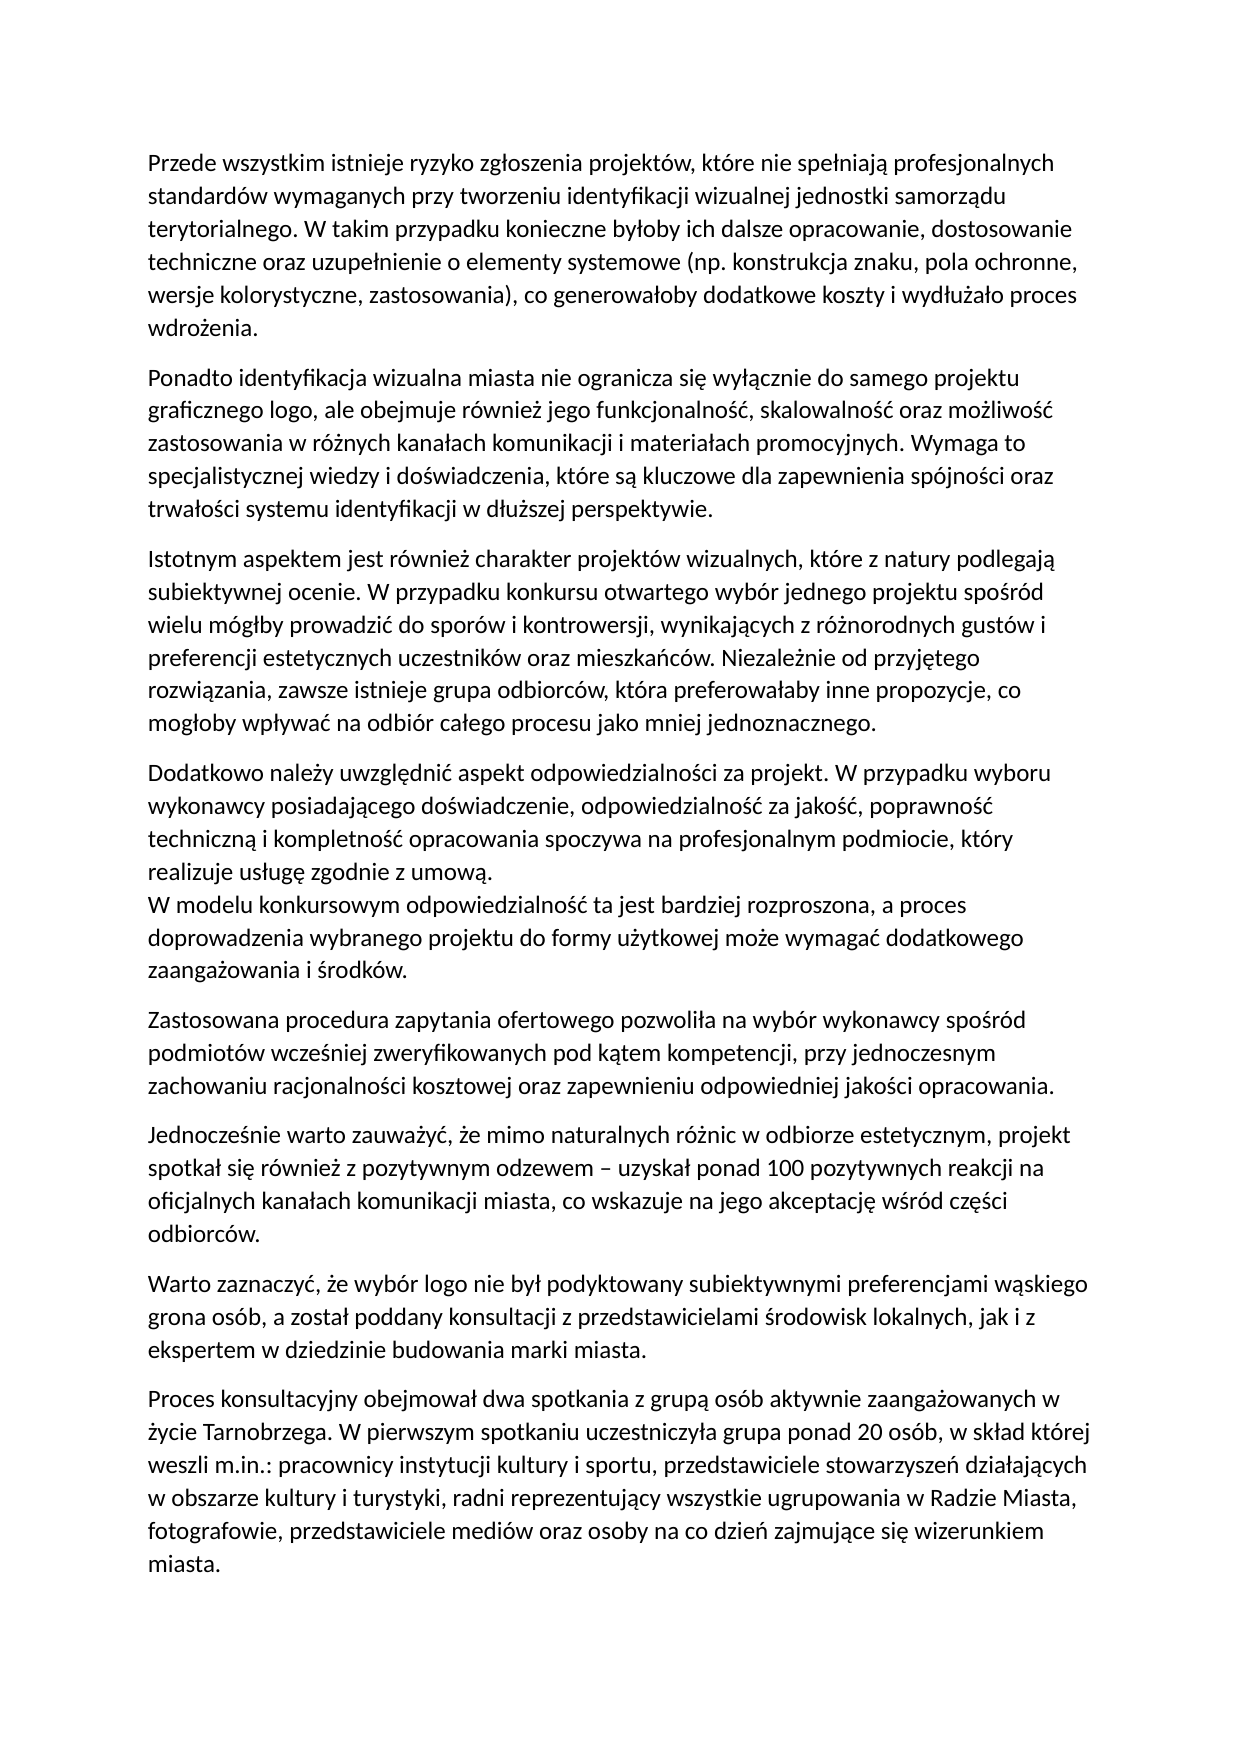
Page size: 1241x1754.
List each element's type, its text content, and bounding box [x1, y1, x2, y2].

text Jednocześnie warto zauważyć, że mimo naturalnych różnic w odbiorze estetycznym, projekt spotkał się również z pozytywnym odzewem – uzyskał ponad 100 pozytywnych reakcji na oficjalnych kanałach komunikacji miasta, co wskazuje na jego akceptację wśród części odbiorców. [148, 1120, 1093, 1249]
text Proces konsultacyjny obejmował dwa spotkania z grupą osób aktywnie zaangażowanych w życie Tarnobrzega. W pierwszym spotkaniu uczestniczyła grupa ponad 20 osób, w skład której weszli m.in.: pracownicy instytucji kultury i sportu, przedstawiciele stowarzyszeń działających w obszarze kultury i turystyki, radni reprezentujący wszystkie ugrupowania w Radzie Miasta, fotografowie, przedstawiciele mediów oraz osoby na co dzień zajmujące się wizerunkiem miasta. [148, 1383, 1093, 1578]
text Warto zaznaczyć, że wybór logo nie był podyktowany subiektywnymi preferencjami wąskiego grona osób, a został poddany konsultacji z przedstawicielami środowisk lokalnych, jak i z ekspertem w dziedzinie budowania marki miasta. [148, 1268, 1093, 1364]
text Ponadto identyfikacja wizualna miasta nie ogranicza się wyłącznie do samego projektu graficznego logo, ale obejmuje również jego funkcjonalność, skalowalność oraz możliwość zastosowania w różnych kanałach komunikacji i materiałach promocyjnych. Wymaga to specjalistycznej wiedzy i doświadczenia, które są kluczowe dla zapewnienia spójności oraz trwałości systemu identyfikacji w dłuższej perspektywie. [148, 362, 1093, 524]
text Istotnym aspektem jest również charakter projektów wizualnych, które z natury podlegają subiektywnej ocenie. W przypadku konkursu otwartego wybór jednego projektu spośród wielu mógłby prowadzić do sporów i kontrowersji, wynikających z różnorodnych gustów i preferencji estetycznych uczestników oraz mieszkańców. Niezależnie od przyjętego rozwiązania, zawsze istnieje grupa odbiorców, która preferowałaby inne propozycje, co mogłoby wpływać na odbiór całego procesu jako mniej jednoznacznego. [148, 543, 1093, 738]
text Przede wszystkim istnieje ryzyko zgłoszenia projektów, które nie spełniają profesjonalnych standardów wymaganych przy tworzeniu identyfikacji wizualnej jednostki samorządu terytorialnego. W takim przypadku konieczne byłoby ich dalsze opracowanie, dostosowanie techniczne oraz uzupełnienie o elementy systemowe (np. konstrukcja znaku, pola ochronne, wersje kolorystyczne, zastosowania), co generowałoby dodatkowe koszty i wydłużało proces wdrożenia. [148, 148, 1093, 343]
text Zastosowana procedura zapytania ofertowego pozwoliła na wybór wykonawcy spośród podmiotów wcześniej zweryfikowanych pod kątem kompetencji, przy jednoczesnym zachowaniu racjonalności kosztowej oraz zapewnieniu odpowiedniej jakości opracowania. [148, 1004, 1093, 1101]
text Dodatkowo należy uwzględnić aspekt odpowiedzialności za projekt. W przypadku wyboru wykonawcy posiadającego doświadczenie, odpowiedzialność za jakość, poprawność techniczną i kompletność opracowania spoczywa na profesjonalnym podmiocie, który realizuje usługę zgodnie z umową. W modelu konkursowym odpowiedzialność ta jest bardziej rozproszona, a proces doprowadzenia wybranego projektu do formy użytkowej może wymagać dodatkowego zaangażowania i środków. [148, 757, 1093, 985]
